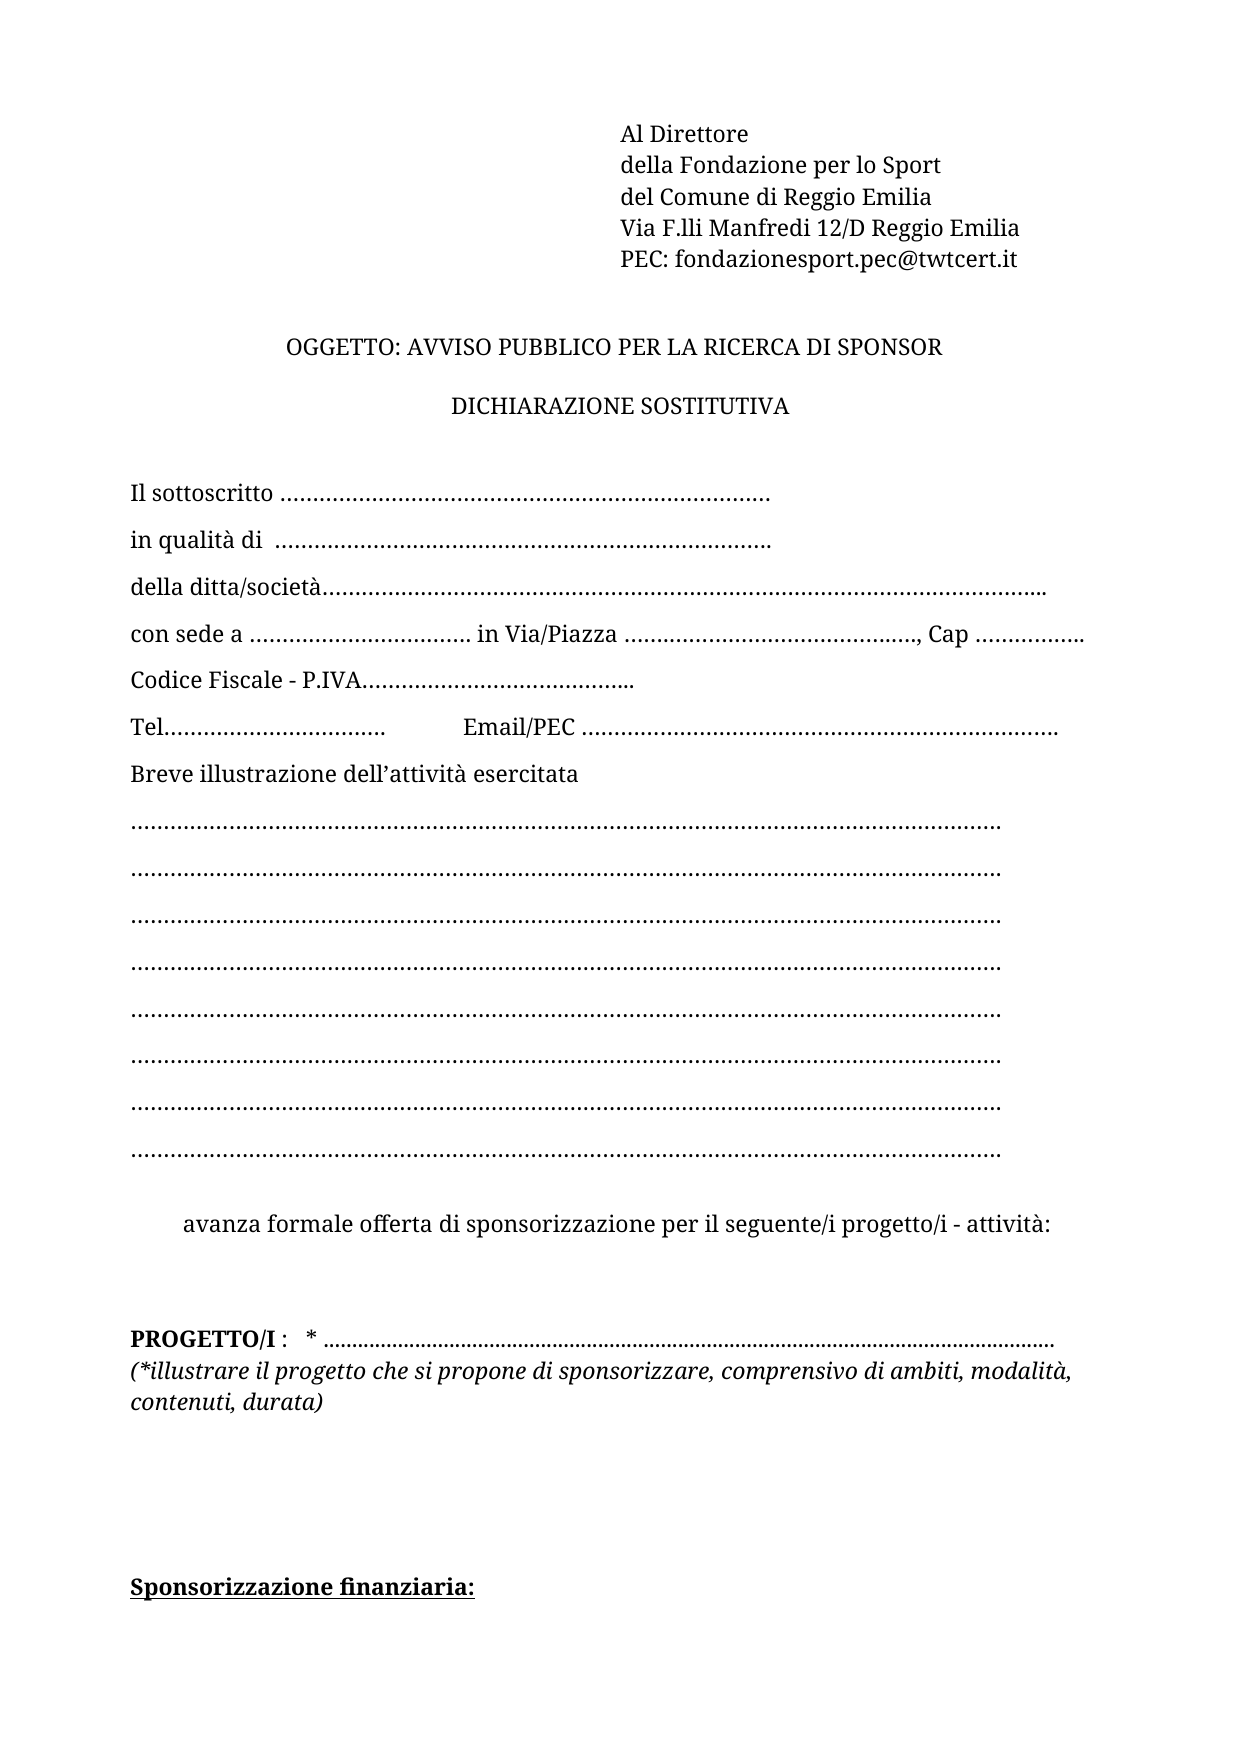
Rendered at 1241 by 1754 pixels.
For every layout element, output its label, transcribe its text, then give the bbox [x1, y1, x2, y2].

text ……………………………………………………………………………………………………………………. [130, 899, 1104, 930]
text Tel……………………………. Email/PEC ………………………………………………………………. [130, 711, 1104, 743]
text Breve illustrazione dell’attività esercitata ……………………………………………………………………………………………………………………. [130, 758, 1104, 836]
text PEC: fondazionesport.pec@twtcert.it [620, 243, 1122, 274]
text della ditta/società………………………………………………………………………………………………... [130, 571, 1104, 602]
text ……………………………………………………………………………………………………………………. [130, 1133, 1104, 1164]
text Via F.lli Manfredi 12/D Reggio Emilia [620, 212, 1122, 243]
text ……………………………………………………………………………………………………………………. [130, 993, 1104, 1024]
text del Comune di Reggio Emilia [620, 181, 1122, 212]
text OGGETTO: AVVISO PUBBLICO PER LA RICERCA DI SPONSOR [118, 330, 1122, 362]
text ……………………………………………………………………………………………………………………. [130, 852, 1104, 883]
text DICHIARAZIONE SOSTITUTIVA [118, 390, 1122, 421]
text Il sottoscritto ………………………………………………………………… [130, 477, 1104, 508]
text PROGETTO/I : * ................................................................................................................................ [130, 1323, 1104, 1355]
text in qualità di …………………………………………………………………. [130, 524, 1104, 555]
text con sede a ……………………………. in Via/Piazza …….…………………………….…., Cap …………….. [130, 618, 1104, 649]
text ……………………………………………………………………………………………………………………. [130, 1086, 1104, 1118]
text Al Direttore [620, 118, 1124, 149]
text Codice Fiscale - P.IVA…………………………………... [130, 664, 1104, 696]
text ……………………………………………………………………………………………………………………. [130, 946, 1104, 977]
text della Fondazione per lo Sport [620, 149, 1122, 181]
text Sponsorizzazione finanziaria: [130, 1571, 1104, 1602]
text ……………………………………………………………………………………………………………………. [130, 1039, 1104, 1071]
text avanza formale offerta di sponsorizzazione per il seguente/i progetto/i - attività: [130, 1208, 1104, 1239]
text (*illustrare il progetto che si propone di sponsorizzare, comprensivo di ambiti, modalità, contenuti, durata) [130, 1355, 1104, 1417]
